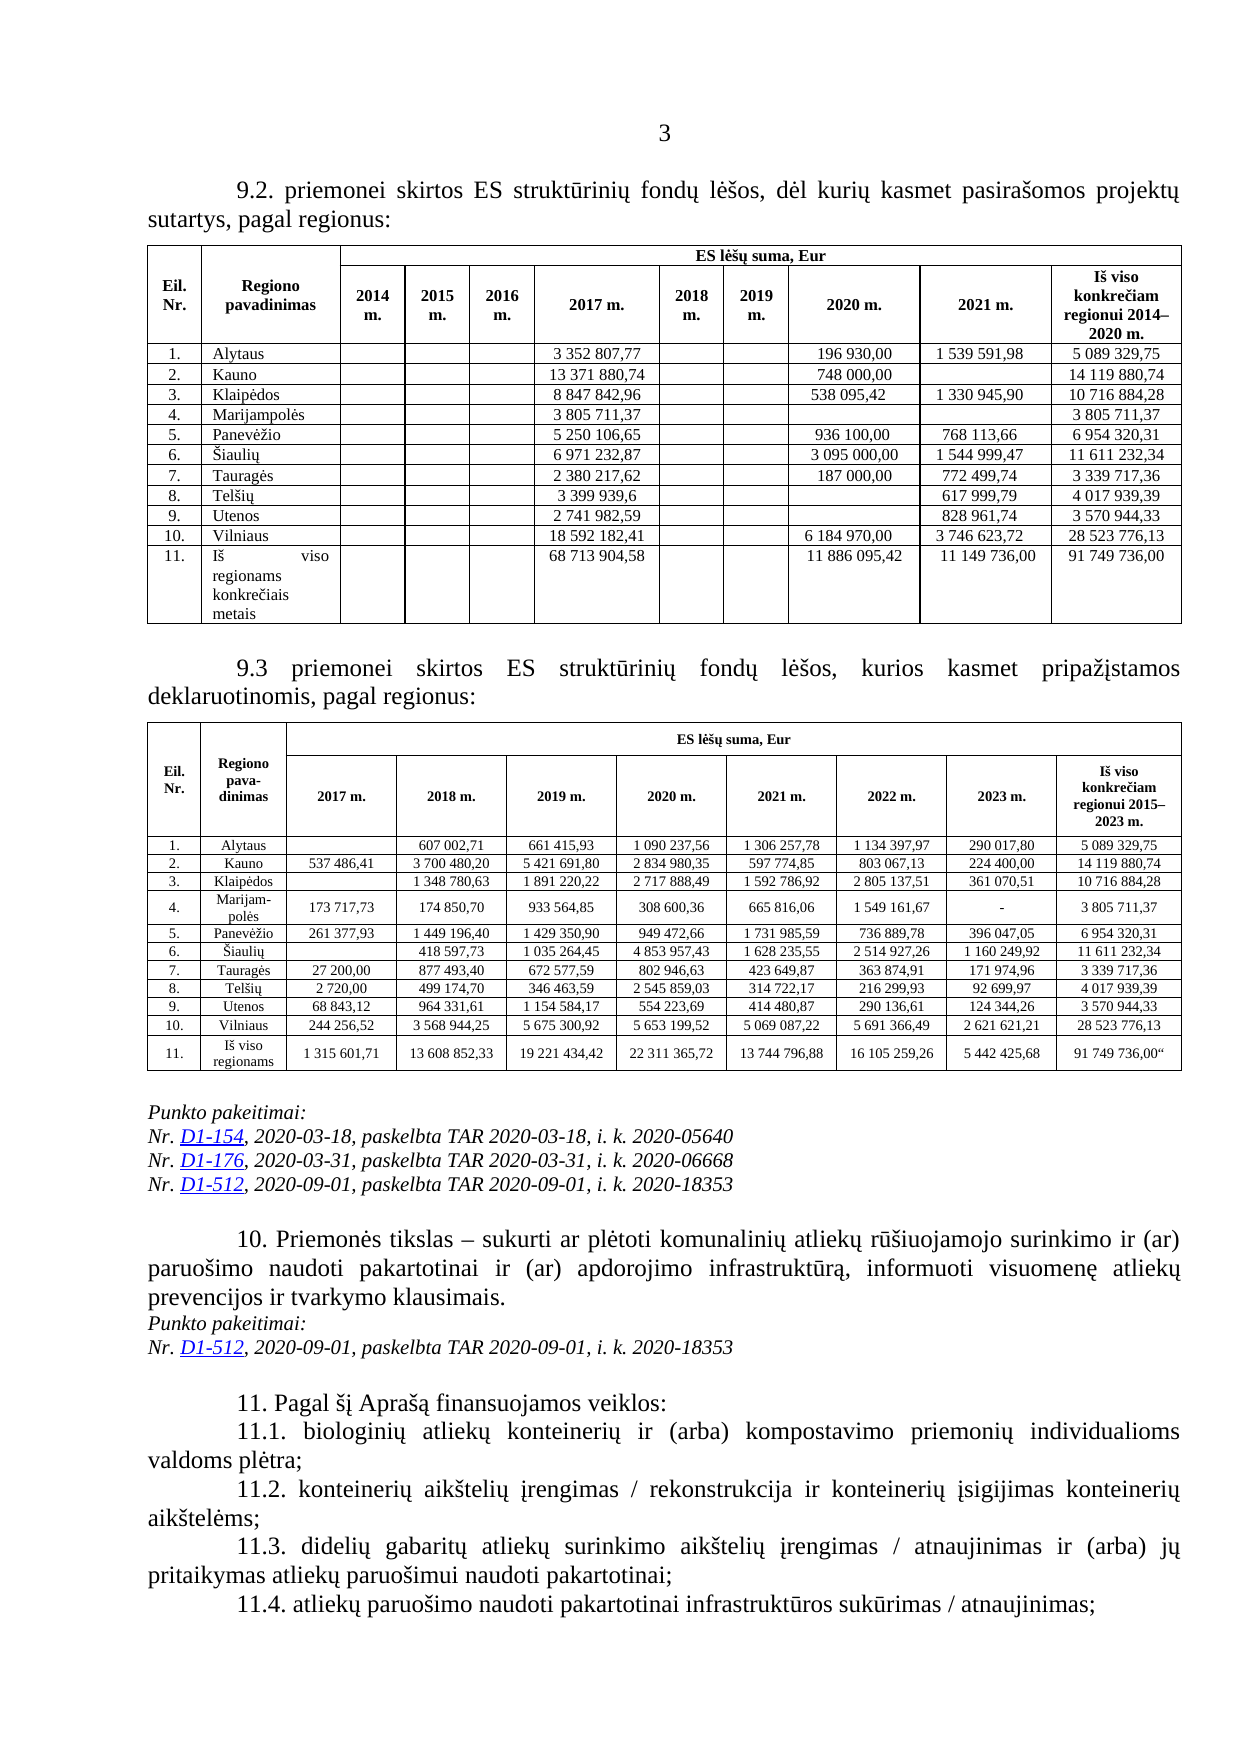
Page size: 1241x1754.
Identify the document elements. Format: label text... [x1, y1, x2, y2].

table_cell [470, 445, 534, 464]
table_cell 10 716 884,28 [1057, 873, 1181, 889]
table_cell 803 067,13 [837, 855, 946, 872]
table_cell 2 514 927,26 [837, 943, 946, 960]
table_cell [724, 364, 788, 383]
table_cell [406, 405, 469, 424]
table_cell 91 749 736,00“ [1057, 1036, 1181, 1070]
table_cell 1 330 945,90 [921, 385, 1051, 404]
table_cell 1 348 780,63 [397, 873, 506, 889]
table_cell 1 544 999,47 [921, 445, 1051, 464]
table_cell 13 371 880,74 [535, 364, 659, 383]
table_cell 4 853 957,43 [617, 943, 726, 960]
table_cell 11. [148, 546, 201, 623]
table_cell 28 523 776,13 [1052, 526, 1181, 545]
table_cell [341, 425, 404, 444]
table_cell 933 564,85 [507, 891, 616, 924]
table_cell 261 377,93 [287, 925, 396, 942]
table_cell 736 889,78 [837, 925, 946, 942]
table_cell 3 570 944,33 [1052, 506, 1181, 525]
table_cell 607 002,71 [397, 837, 506, 854]
table_cell 499 174,70 [397, 980, 506, 997]
text 11.4. atliekų paruošimo naudoti pakartotinai infrastruktūros sukūrimas / atnaujinimas; [148, 1589, 1181, 1618]
table_cell [660, 506, 723, 525]
table_cell 418 597,73 [397, 943, 506, 960]
table_cell 13 744 796,88 [727, 1036, 836, 1070]
table_cell 414 480,87 [727, 998, 836, 1015]
table_cell 6 971 232,87 [535, 445, 659, 464]
table_cell Iš viso regionams konkrečiais metais [202, 546, 340, 623]
table_cell Tauragės [201, 961, 286, 979]
table_cell 9. [148, 506, 201, 525]
table_cell 1 592 786,92 [727, 873, 836, 889]
text Punkto pakeitimai: [148, 1311, 1181, 1335]
table_cell [470, 344, 534, 363]
table_cell Vilniaus [201, 1016, 286, 1035]
table_cell [724, 486, 788, 505]
table_cell 173 717,73 [287, 891, 396, 924]
table_cell [660, 385, 723, 404]
table_cell [789, 405, 919, 424]
table_cell 2 380 217,62 [535, 465, 659, 484]
table_cell [406, 445, 469, 464]
table_cell 11 611 232,34 [1052, 445, 1181, 464]
table_cell 2 717 888,49 [617, 873, 726, 889]
table_cell 10. [148, 526, 201, 545]
table_cell 11 149 736,00 [921, 546, 1051, 623]
table_cell Alytaus [201, 837, 286, 854]
table_header ES lėšų suma, Eur [287, 723, 1181, 755]
table_cell [406, 546, 469, 623]
table_cell [660, 445, 723, 464]
table_cell 8. [148, 486, 201, 505]
table_cell 6 954 320,31 [1052, 425, 1181, 444]
table_cell Utenos [201, 998, 286, 1015]
table_cell 11 886 095,42 [789, 546, 919, 623]
table_cell [287, 943, 396, 960]
table_cell 216 299,93 [837, 980, 946, 997]
table_cell [470, 465, 534, 484]
table_cell 5 089 329,75 [1057, 837, 1181, 854]
table_cell [406, 465, 469, 484]
table_cell 3 746 623,72 [921, 526, 1051, 545]
table_cell [724, 405, 788, 424]
table_cell 16 105 259,26 [837, 1036, 946, 1070]
table_cell 3 805 711,37 [535, 405, 659, 424]
table_cell 3 700 480,20 [397, 855, 506, 872]
table_cell [470, 506, 534, 525]
table_cell [660, 405, 723, 424]
table_cell [724, 445, 788, 464]
table_cell [660, 364, 723, 383]
table_header Regiono pavadinimas [202, 246, 340, 343]
table_cell 5 442 425,68 [947, 1036, 1056, 1070]
table_cell 2 834 980,35 [617, 855, 726, 872]
table_cell 2018 m. [397, 756, 506, 836]
table_cell Kauno [202, 364, 340, 383]
table_cell 2019 m. [724, 266, 788, 343]
table_cell 244 256,52 [287, 1016, 396, 1035]
table_cell 290 136,61 [837, 998, 946, 1015]
table_cell [660, 486, 723, 505]
table_cell 4. [148, 405, 201, 424]
table_cell 6 184 970,00 [789, 526, 919, 545]
table_cell 802 946,63 [617, 961, 726, 979]
table_cell [724, 385, 788, 404]
table_cell 3 399 939,6 [535, 486, 659, 505]
table_cell 949 472,66 [617, 925, 726, 942]
table_cell 3. [148, 873, 200, 889]
text Nr. D1-512, 2020-09-01, paskelbta TAR 2020-09-01, i. k. 2020-18353 [148, 1335, 1181, 1359]
table_cell 3 805 711,37 [1057, 891, 1181, 924]
text Nr. D1-176, 2020-03-31, paskelbta TAR 2020-03-31, i. k. 2020-06668 [148, 1148, 1181, 1172]
table_cell 187 000,00 [789, 465, 919, 484]
table_cell 2. [148, 855, 200, 872]
table_cell 396 047,05 [947, 925, 1056, 942]
table_cell [789, 486, 919, 505]
table_cell 8 847 842,96 [535, 385, 659, 404]
table_cell 1 429 350,90 [507, 925, 616, 942]
table_cell [470, 486, 534, 505]
table_cell 68 713 904,58 [535, 546, 659, 623]
table_cell 1 315 601,71 [287, 1036, 396, 1070]
table_cell 7. [148, 961, 200, 979]
table_cell 5 691 366,49 [837, 1016, 946, 1035]
table_cell [406, 506, 469, 525]
table_cell Panevėžio [201, 925, 286, 942]
table_cell 1 549 161,67 [837, 891, 946, 924]
table_cell [406, 364, 469, 383]
table_cell 361 070,51 [947, 873, 1056, 889]
table_cell [921, 364, 1051, 383]
table_cell 964 331,61 [397, 998, 506, 1015]
table_cell 554 223,69 [617, 998, 726, 1015]
table_cell 3 570 944,33 [1057, 998, 1181, 1015]
table_header Eil. Nr. [148, 723, 200, 836]
table_cell [724, 526, 788, 545]
table_cell 363 874,91 [837, 961, 946, 979]
table_cell [921, 405, 1051, 424]
table_cell 1. [148, 837, 200, 854]
table_cell 196 930,00 [789, 344, 919, 363]
table_cell [341, 405, 404, 424]
table_cell [470, 425, 534, 444]
table_cell 28 523 776,13 [1057, 1016, 1181, 1035]
table_cell [287, 837, 396, 854]
table_cell 19 221 434,42 [507, 1036, 616, 1070]
table_cell 2014 m. [341, 266, 404, 343]
table_cell 5 250 106,65 [535, 425, 659, 444]
table_cell 2 805 137,51 [837, 873, 946, 889]
table_cell 2020 m. [789, 266, 919, 343]
table_cell 748 000,00 [789, 364, 919, 383]
table_cell Iš viso konkrečiam regionui 2015–2023 m. [1057, 756, 1181, 836]
table_cell [660, 344, 723, 363]
text 11. Pagal šį Aprašą finansuojamos veiklos: [148, 1388, 1181, 1416]
table_cell [341, 344, 404, 363]
table_cell Iš viso regionams [201, 1036, 286, 1070]
table_cell 1 628 235,55 [727, 943, 836, 960]
table_cell 6. [148, 943, 200, 960]
table_cell 1 035 264,45 [507, 943, 616, 960]
table_cell [287, 873, 396, 889]
table_cell 828 961,74 [921, 506, 1051, 525]
table_cell 665 816,06 [727, 891, 836, 924]
table_cell 5. [148, 425, 201, 444]
table_cell 4. [148, 891, 200, 924]
table_cell [341, 385, 404, 404]
table_cell 13 608 852,33 [397, 1036, 506, 1070]
table_cell 124 344,26 [947, 998, 1056, 1015]
table_cell [470, 405, 534, 424]
table_cell [470, 385, 534, 404]
text Nr. D1-512, 2020-09-01, paskelbta TAR 2020-09-01, i. k. 2020-18353 [148, 1172, 1181, 1196]
table_cell 768 113,66 [921, 425, 1051, 444]
table_cell 18 592 182,41 [535, 526, 659, 545]
table_cell 9. [148, 998, 200, 1015]
table_cell 6. [148, 445, 201, 464]
table_cell 5 653 199,52 [617, 1016, 726, 1035]
table_cell 14 119 880,74 [1057, 855, 1181, 872]
table_cell 3 352 807,77 [535, 344, 659, 363]
table_cell 1 154 584,17 [507, 998, 616, 1015]
table_cell 3 568 944,25 [397, 1016, 506, 1035]
text 9.2. priemonei skirtos ES struktūrinių fondų lėšos, dėl kurių kasmet pasirašomos projektų sutartys, pagal regionus: [148, 176, 1181, 233]
table_cell 346 463,59 [507, 980, 616, 997]
table_cell 2016 m. [470, 266, 534, 343]
table_cell 877 493,40 [397, 961, 506, 979]
table_cell 1 160 249,92 [947, 943, 1056, 960]
table_cell 7. [148, 465, 201, 484]
table_cell 22 311 365,72 [617, 1036, 726, 1070]
table_cell 537 486,41 [287, 855, 396, 872]
table_cell 2021 m. [921, 266, 1051, 343]
table_cell 936 100,00 [789, 425, 919, 444]
table_cell [470, 526, 534, 545]
table_cell 27 200,00 [287, 961, 396, 979]
text 9.3 priemonei skirtos ES struktūrinių fondų lėšos, kurios kasmet pripažįstamos deklaruotinomis, pagal regionus: [148, 653, 1181, 710]
table_cell 174 850,70 [397, 891, 506, 924]
table_cell Šiaulių [202, 445, 340, 464]
table_cell 2017 m. [287, 756, 396, 836]
table_cell 772 499,74 [921, 465, 1051, 484]
table_cell 1 539 591,98 [921, 344, 1051, 363]
table_cell 3 805 711,37 [1052, 405, 1181, 424]
table_cell - [947, 891, 1056, 924]
table_cell 2020 m. [617, 756, 726, 836]
table_cell 5 069 087,22 [727, 1016, 836, 1035]
table_cell Iš viso konkrečiam regionui 2014–2020 m. [1052, 266, 1181, 343]
table_cell 10. [148, 1016, 200, 1035]
table_cell 2. [148, 364, 201, 383]
table_cell [406, 425, 469, 444]
table_cell Alytaus [202, 344, 340, 363]
table_cell [789, 506, 919, 525]
table_header Eil. Nr. [148, 246, 201, 343]
table_cell 1 731 985,59 [727, 925, 836, 942]
table_cell 1 090 237,56 [617, 837, 726, 854]
table_cell [724, 506, 788, 525]
table_cell [341, 486, 404, 505]
table_cell [660, 546, 723, 623]
table_cell 2022 m. [837, 756, 946, 836]
table_cell 1 449 196,40 [397, 925, 506, 942]
table_cell [406, 486, 469, 505]
table_cell [341, 364, 404, 383]
table_cell 10 716 884,28 [1052, 385, 1181, 404]
table_cell 661 415,93 [507, 837, 616, 854]
table_cell 92 699,97 [947, 980, 1056, 997]
table_cell Telšių [202, 486, 340, 505]
table_cell Panevėžio [202, 425, 340, 444]
table_cell 5 089 329,75 [1052, 344, 1181, 363]
text 10. Priemonės tikslas – sukurti ar plėtoti komunalinių atliekų rūšiuojamojo surinkimo ir (ar) paruošimo naudoti pakartotinai ir (ar) apdorojimo infrastruktūrą, informuoti visuomenę atliekų prevencijos ir tvarkymo klausimais. [148, 1224, 1181, 1311]
text Punkto pakeitimai: [148, 1099, 1181, 1124]
table_cell Marijampolės [202, 405, 340, 424]
table_cell 2 545 859,03 [617, 980, 726, 997]
table_cell 2021 m. [727, 756, 836, 836]
table_cell Klaipėdos [202, 385, 340, 404]
table_cell Klaipėdos [201, 873, 286, 889]
table_cell [660, 465, 723, 484]
table_cell 1 891 220,22 [507, 873, 616, 889]
table_cell 8. [148, 980, 200, 997]
table_cell 3 339 717,36 [1052, 465, 1181, 484]
table_cell [724, 465, 788, 484]
table_cell 1 134 397,97 [837, 837, 946, 854]
text Nr. D1-154, 2020-03-18, paskelbta TAR 2020-03-18, i. k. 2020-05640 [148, 1124, 1181, 1148]
table_cell 5 421 691,80 [507, 855, 616, 872]
table_cell Utenos [202, 506, 340, 525]
table_cell 1 306 257,78 [727, 837, 836, 854]
table_cell 423 649,87 [727, 961, 836, 979]
table_cell 5. [148, 925, 200, 942]
table_cell 290 017,80 [947, 837, 1056, 854]
table_cell Telšių [201, 980, 286, 997]
table_cell 3 095 000,00 [789, 445, 919, 464]
table_cell 597 774,85 [727, 855, 836, 872]
table_cell 538 095,42 [789, 385, 919, 404]
table_cell [341, 526, 404, 545]
table_cell [724, 546, 788, 623]
table_cell [660, 526, 723, 545]
table_cell 2 720,00 [287, 980, 396, 997]
table_cell 314 722,17 [727, 980, 836, 997]
table_cell 672 577,59 [507, 961, 616, 979]
table_cell 11. [148, 1036, 200, 1070]
table_cell 2023 m. [947, 756, 1056, 836]
table_cell 4 017 939,39 [1057, 980, 1181, 997]
table_cell 4 017 939,39 [1052, 486, 1181, 505]
table_cell [470, 546, 534, 623]
table_cell [406, 526, 469, 545]
table_cell 2017 m. [535, 266, 659, 343]
table_cell [660, 425, 723, 444]
table_cell Tauragės [202, 465, 340, 484]
table_cell [406, 385, 469, 404]
table_header Regiono pava-dinimas [201, 723, 286, 836]
table_cell 3 339 717,36 [1057, 961, 1181, 979]
table_cell Kauno [201, 855, 286, 872]
text 11.2. konteinerių aikštelių įrengimas / rekonstrukcija ir konteinerių įsigijimas konteinerių aikštelėms; [148, 1474, 1181, 1531]
table_cell Šiaulių [201, 943, 286, 960]
table_cell 2 741 982,59 [535, 506, 659, 525]
table_cell [341, 445, 404, 464]
table_cell 171 974,96 [947, 961, 1056, 979]
table_cell 2015 m. [406, 266, 469, 343]
table_cell [724, 344, 788, 363]
text 11.3. didelių gabaritų atliekų surinkimo aikštelių įrengimas / atnaujinimas ir (arba) jų pritaikymas atliekų paruošimui naudoti pakartotinai; [148, 1531, 1181, 1589]
table_cell [341, 465, 404, 484]
table_header ES lėšų suma, Eur [341, 246, 1181, 265]
table_cell Marijam-polės [201, 891, 286, 924]
table_cell [406, 344, 469, 363]
table_cell [341, 506, 404, 525]
table_cell 6 954 320,31 [1057, 925, 1181, 942]
table_cell Vilniaus [202, 526, 340, 545]
table_cell 2019 m. [507, 756, 616, 836]
text 11.1. biologinių atliekų konteinerių ir (arba) kompostavimo priemonių individualioms valdoms plėtra; [148, 1416, 1181, 1474]
table_cell 2018 m. [660, 266, 723, 343]
table_cell 3. [148, 385, 201, 404]
table_cell 14 119 880,74 [1052, 364, 1181, 383]
table_cell 308 600,36 [617, 891, 726, 924]
table_cell 224 400,00 [947, 855, 1056, 872]
table_cell 1. [148, 344, 201, 363]
table_cell [724, 425, 788, 444]
table_cell 2 621 621,21 [947, 1016, 1056, 1035]
table_cell 91 749 736,00 [1052, 546, 1181, 623]
table_cell 68 843,12 [287, 998, 396, 1015]
table_cell [470, 364, 534, 383]
table_cell 5 675 300,92 [507, 1016, 616, 1035]
table_cell 11 611 232,34 [1057, 943, 1181, 960]
table_cell 617 999,79 [921, 486, 1051, 505]
table_cell [341, 546, 404, 623]
